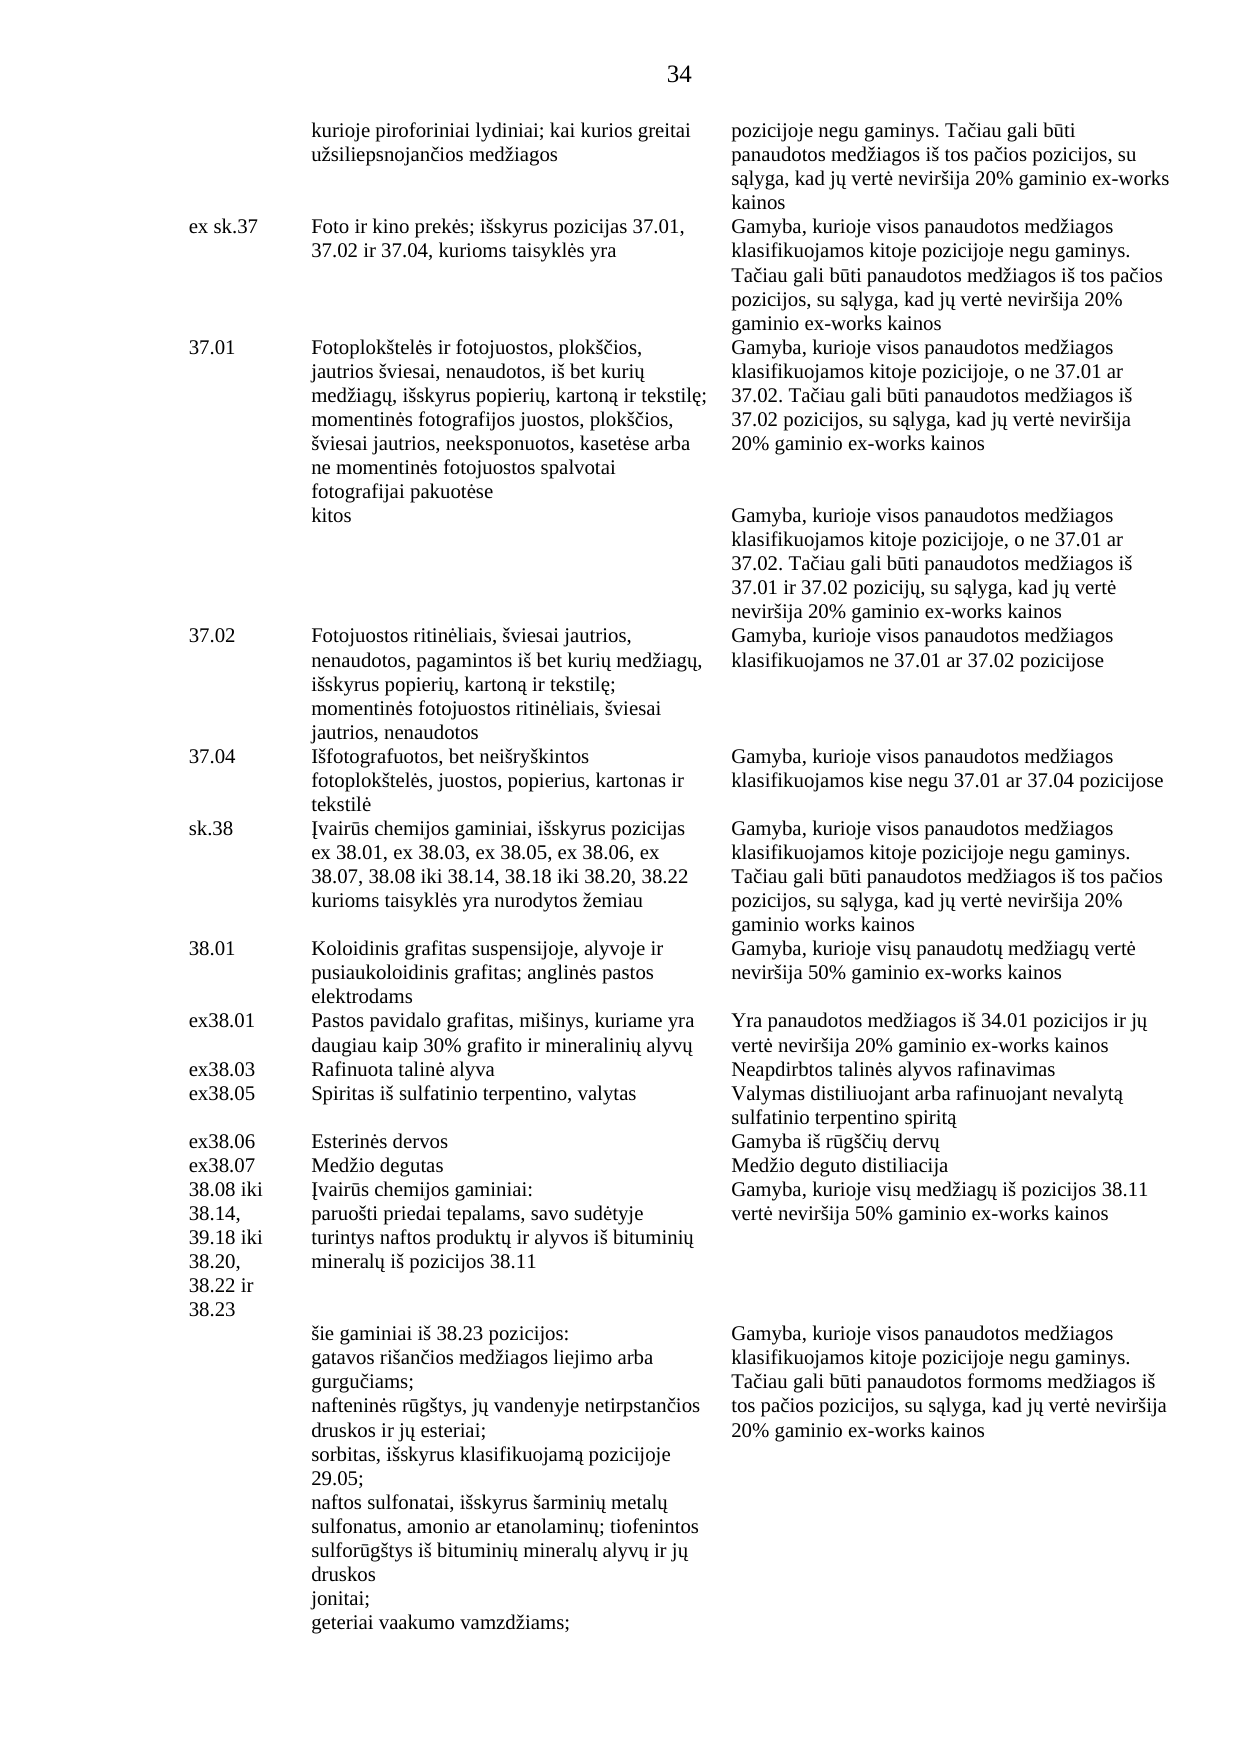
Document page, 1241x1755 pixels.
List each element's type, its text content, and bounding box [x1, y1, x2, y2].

table_cell [177, 1321, 300, 1634]
table_cell 37.01 [177, 335, 300, 503]
table_cell Rafinuota talinė alyva [300, 1057, 720, 1081]
table_cell [177, 118, 300, 214]
table_cell Gamyba, kurioje visos panaudotos medžiagos klasifikuojamos kitoje pozicijoje negu gaminys. Tačiau gali būti panaudotos medžiagos iš tos pačios pozicijos, su sąlyga, kad jų vertė neviršija 20% gaminio ex-works kainos [720, 214, 1181, 335]
table_cell Foto ir kino prekės; išskyrus pozicijas 37.01, 37.02 ir 37.04, kurioms taisyklės yra [300, 214, 720, 335]
table_cell ex38.07 [177, 1153, 300, 1177]
table_cell Esterinės dervos [300, 1129, 720, 1153]
table_cell šie gaminiai iš 38.23 pozicijos: gatavos rišančios medžiagos liejimo arba gurgučiams; nafteninės rūgštys, jų vandenyje netirpstančios druskos ir jų esteriai; sorbitas, išskyrus klasifikuojamą pozicijoje 29.05; naftos sulfonatai, išskyrus šarminių metalų sulfonatus, amonio ar etanolaminų; tiofenintos sulforūgštys iš bituminių mineralų alyvų ir jų druskos jonitai; geteriai vaakumo vamzdžiams; [300, 1321, 720, 1634]
table_cell Gamyba, kurioje visos panaudotos medžiagos klasifikuojamos kitoje pozicijoje negu gaminys. Tačiau gali būti panaudotos medžiagos iš tos pačios pozicijos, su sąlyga, kad jų vertė neviršija 20% gaminio works kainos [720, 816, 1181, 936]
table_cell ex sk.37 [177, 214, 300, 335]
table_cell pozicijoje negu gaminys. Tačiau gali būti panaudotos medžiagos iš tos pačios pozicijos, su sąlyga, kad jų vertė neviršija 20% gaminio ex-works kainos [720, 118, 1181, 214]
table_cell kurioje piroforiniai lydiniai; kai kurios greitai užsiliepsnojančios medžiagos [300, 118, 720, 214]
table_cell 37.02 [177, 624, 300, 744]
table_cell ex38.05 [177, 1081, 300, 1129]
table_cell Gamyba, kurioje visos panaudotos medžiagos klasifikuojamos kitoje pozicijoje, o ne 37.01 ar 37.02. Tačiau gali būti panaudotos medžiagos iš 37.01 ir 37.02 pozicijų, su sąlyga, kad jų vertė neviršija 20% gaminio ex-works kainos [720, 503, 1181, 623]
table_cell Gamyba, kurioje visos panaudotos medžiagos klasifikuojamos kitoje pozicijoje, o ne 37.01 ar 37.02. Tačiau gali būti panaudotos medžiagos iš 37.02 pozicijos, su sąlyga, kad jų vertė neviršija 20% gaminio ex-works kainos [720, 335, 1181, 503]
table_cell Pastos pavidalo grafitas, mišinys, kuriame yra daugiau kaip 30% grafito ir mineralinių alyvų [300, 1009, 720, 1057]
table_cell ex38.01 [177, 1009, 300, 1057]
table_cell Neapdirbtos talinės alyvos rafinavimas [720, 1057, 1181, 1081]
table_cell 37.04 [177, 744, 300, 816]
table_cell Gamyba, kurioje visos panaudotos medžiagos klasifikuojamos ne 37.01 ar 37.02 pozicijose [720, 624, 1181, 744]
table_cell Koloidinis grafitas suspensijoje, alyvoje ir pusiaukoloidinis grafitas; anglinės pastos elektrodams [300, 936, 720, 1008]
table_cell Gamyba, kurioje visų medžiagų iš pozicijos 38.11 vertė neviršija 50% gaminio ex-works kainos [720, 1177, 1181, 1321]
table_cell Fotoplokštelės ir fotojuostos, plokščios, jautrios šviesai, nenaudotos, iš bet kurių medžiagų, išskyrus popierių, kartoną ir tekstilę; momentinės fotografijos juostos, plokščios, šviesai jautrios, neeksponuotos, kasetėse arba ne momentinės fotojuostos spalvotai fotografijai pakuotėse [300, 335, 720, 503]
table_cell Yra panaudotos medžiagos iš 34.01 pozicijos ir jų vertė neviršija 20% gaminio ex-works kainos [720, 1009, 1181, 1057]
table_cell Gamyba, kurioje visų panaudotų medžiagų vertė neviršija 50% gaminio ex-works kainos [720, 936, 1181, 1008]
table_cell Spiritas iš sulfatinio terpentino, valytas [300, 1081, 720, 1129]
table_cell Fotojuostos ritinėliais, šviesai jautrios, nenaudotos, pagamintos iš bet kurių medžiagų, išskyrus popierių, kartoną ir tekstilę; momentinės fotojuostos ritinėliais, šviesai jautrios, nenaudotos [300, 624, 720, 744]
table_cell [177, 503, 300, 623]
table_cell Medžio degutas [300, 1153, 720, 1177]
table_cell 38.01 [177, 936, 300, 1008]
table_cell ex38.03 [177, 1057, 300, 1081]
table_cell ex38.06 [177, 1129, 300, 1153]
table_cell 38.08 iki 38.14, 39.18 iki 38.20, 38.22 ir 38.23 [177, 1177, 300, 1321]
table_cell Medžio deguto distiliacija [720, 1153, 1181, 1177]
table_cell Įvairūs chemijos gaminiai, išskyrus pozicijas ex 38.01, ex 38.03, ex 38.05, ex 38.06, ex 38.07, 38.08 iki 38.14, 38.18 iki 38.20, 38.22 kurioms taisyklės yra nurodytos žemiau [300, 816, 720, 936]
table_cell Valymas distiliuojant arba rafinuojant nevalytą sulfatinio terpentino spiritą [720, 1081, 1181, 1129]
table_cell Įvairūs chemijos gaminiai: paruošti priedai tepalams, savo sudėtyje turintys naftos produktų ir alyvos iš bituminių mineralų iš pozicijos 38.11 [300, 1177, 720, 1321]
table_cell kitos [300, 503, 720, 623]
table_cell Gamyba iš rūgščių dervų [720, 1129, 1181, 1153]
table_cell Išfotografuotos, bet neišryškintos fotoplokštelės, juostos, popierius, kartonas ir tekstilė [300, 744, 720, 816]
table_cell sk.38 [177, 816, 300, 936]
table_cell Gamyba, kurioje visos panaudotos medžiagos klasifikuojamos kise negu 37.01 ar 37.04 pozicijose [720, 744, 1181, 816]
table_cell Gamyba, kurioje visos panaudotos medžiagos klasifikuojamos kitoje pozicijoje negu gaminys. Tačiau gali būti panaudotos formoms medžiagos iš tos pačios pozicijos, su sąlyga, kad jų vertė neviršija 20% gaminio ex-works kainos [720, 1321, 1181, 1634]
